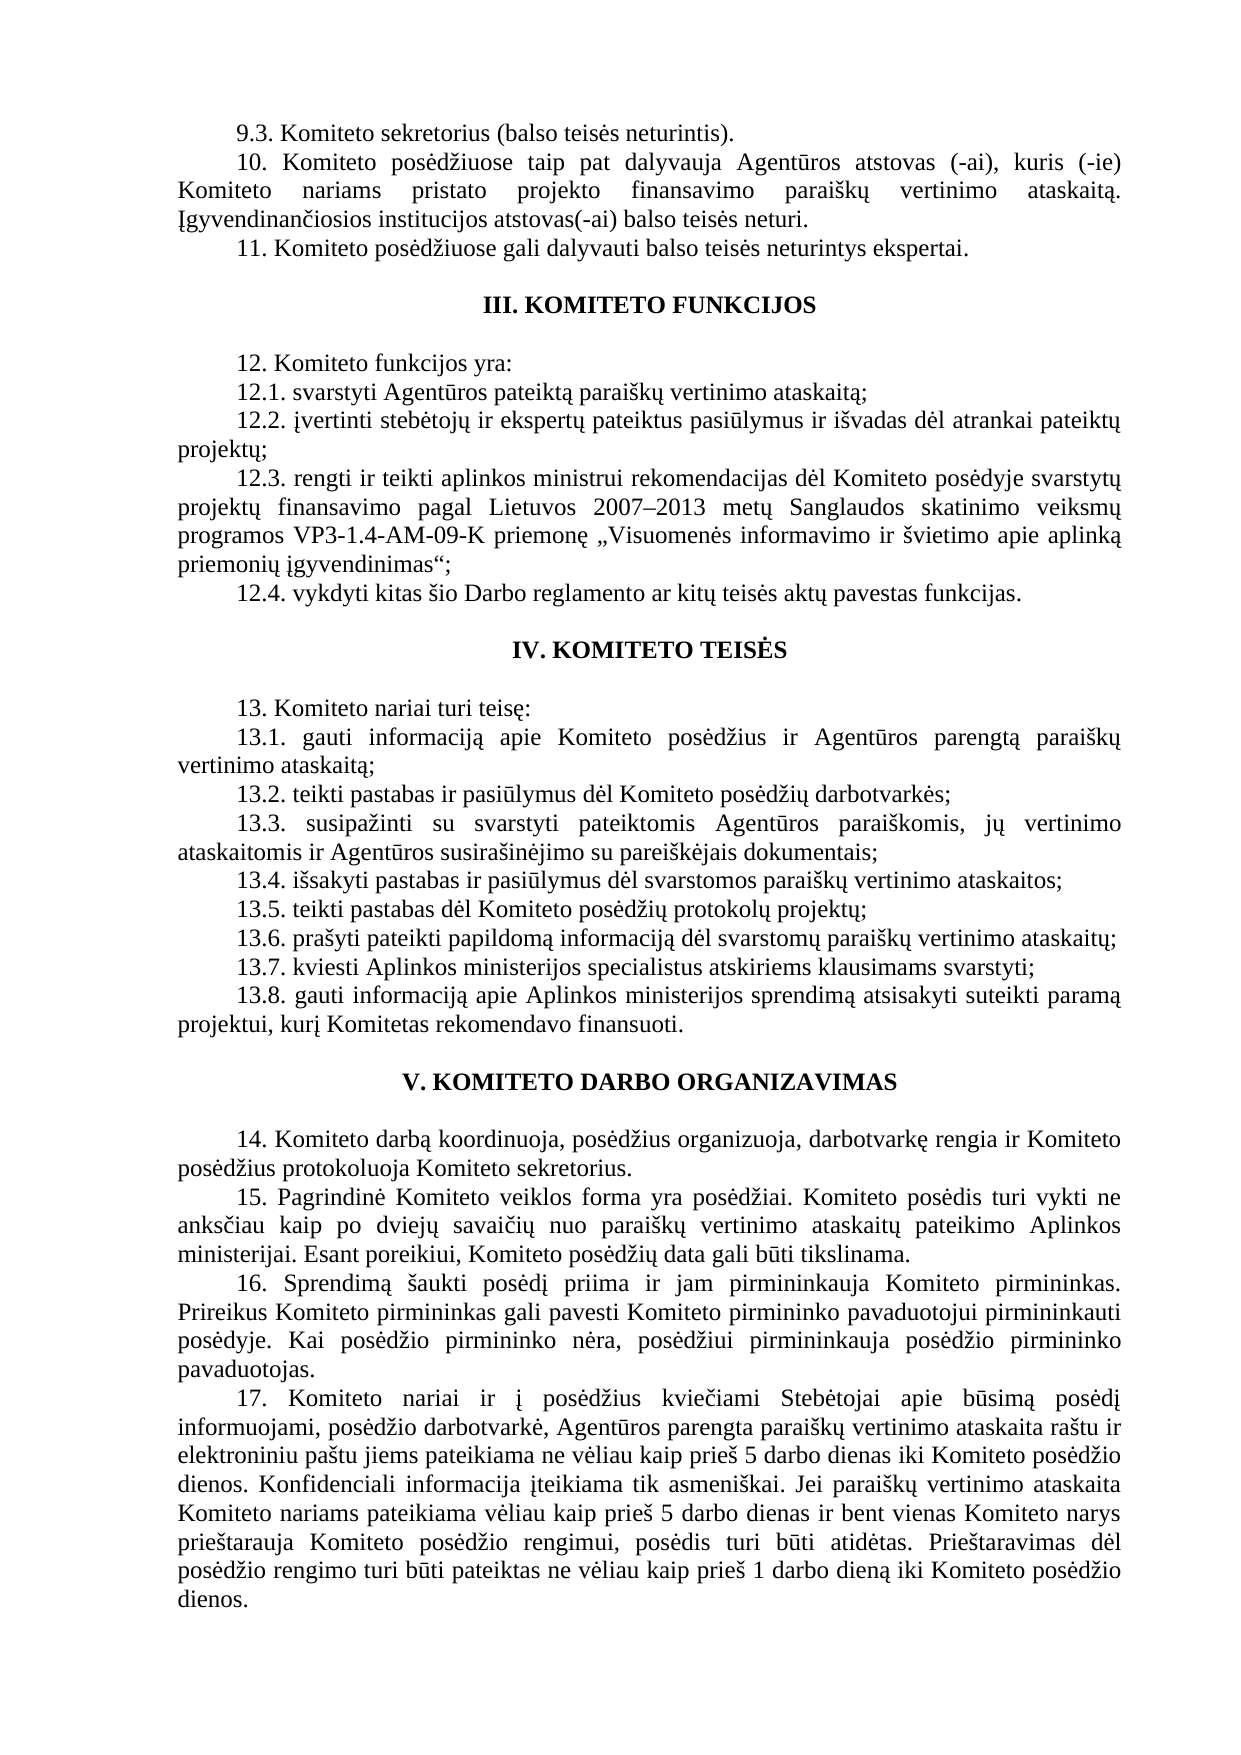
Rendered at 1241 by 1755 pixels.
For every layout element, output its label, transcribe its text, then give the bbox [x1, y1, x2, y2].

text 12. Komiteto funkcijos yra: [177, 348, 1122, 377]
text 9.3. Komiteto sekretorius (balso teisės neturintis). [177, 118, 1122, 147]
text 11. Komiteto posėdžiuose gali dalyvauti balso teisės neturintys ekspertai. [177, 233, 1122, 262]
text 16. Sprendimą šaukti posėdį priima ir jam pirmininkauja Komiteto pirmininkas. Prireikus Komiteto pirmininkas gali pavesti Komiteto pirmininko pavaduotojui pirmininkauti posėdyje. Kai posėdžio pirmininko nėra, posėdžiui pirmininkauja posėdžio pirmininko pavaduotojas. [177, 1268, 1122, 1383]
text 10. Komiteto posėdžiuose taip pat dalyvauja Agentūros atstovas (-ai), kuris (-ie) Komiteto nariams pristato projekto finansavimo paraiškų vertinimo ataskaitą. Įgyvendinančiosios institucijos atstovas(-ai) balso teisės neturi. [177, 147, 1122, 233]
text 13.7. kviesti Aplinkos ministerijos specialistus atskiriems klausimams svarstyti; [177, 952, 1122, 981]
text 13.6. prašyti pateikti papildomą informaciją dėl svarstomų paraiškų vertinimo ataskaitų; [177, 923, 1122, 952]
text 17. Komiteto nariai ir į posėdžius kviečiami Stebėtojai apie būsimą posėdį informuojami, posėdžio darbotvarkė, Agentūros parengta paraiškų vertinimo ataskaita raštu ir elektroniniu paštu jiems pateikiama ne vėliau kaip prieš 5 darbo dienas iki Komiteto posėdžio dienos. Konfidenciali informacija įteikiama tik asmeniškai. Jei paraiškų vertinimo ataskaita Komiteto nariams pateikiama vėliau kaip prieš 5 darbo dienas ir bent vienas Komiteto narys prieštarauja Komiteto posėdžio rengimui, posėdis turi būti atidėtas. Prieštaravimas dėl posėdžio rengimo turi būti pateiktas ne vėliau kaip prieš 1 darbo dieną iki Komiteto posėdžio dienos. [177, 1383, 1122, 1613]
text 13. Komiteto nariai turi teisę: [177, 693, 1122, 722]
text 13.4. išsakyti pastabas ir pasiūlymus dėl svarstomos paraiškų vertinimo ataskaitos; [177, 866, 1122, 894]
text 12.4. vykdyti kitas šio Darbo reglamento ar kitų teisės aktų pavestas funkcijas. [177, 578, 1122, 607]
text V. KOMITETO DARBO ORGANIZAVIMAS [177, 1067, 1122, 1096]
text 13.3. susipažinti su svarstyti pateiktomis Agentūros paraiškomis, jų vertinimo ataskaitomis ir Agentūros susirašinėjimo su pareiškėjais dokumentais; [177, 808, 1122, 866]
text 13.5. teikti pastabas dėl Komiteto posėdžių protokolų projektų; [177, 894, 1122, 923]
text 12.2. įvertinti stebėtojų ir ekspertų pateiktus pasiūlymus ir išvadas dėl atrankai pateiktų projektų; [177, 406, 1122, 463]
text IV. KOMITETO TEISĖS [177, 636, 1122, 664]
text 13.1. gauti informaciją apie Komiteto posėdžius ir Agentūros parengtą paraiškų vertinimo ataskaitą; [177, 722, 1122, 779]
text 12.1. svarstyti Agentūros pateiktą paraiškų vertinimo ataskaitą; [177, 377, 1122, 406]
text 14. Komiteto darbą koordinuoja, posėdžius organizuoja, darbotvarkę rengia ir Komiteto posėdžius protokoluoja Komiteto sekretorius. [177, 1124, 1122, 1182]
text 12.3. rengti ir teikti aplinkos ministrui rekomendacijas dėl Komiteto posėdyje svarstytų projektų finansavimo pagal Lietuvos 2007–2013 metų Sanglaudos skatinimo veiksmų programos VP3-1.4-AM-09-K priemonę „Visuomenės informavimo ir švietimo apie aplinką priemonių įgyvendinimas“; [177, 463, 1122, 578]
text 13.8. gauti informaciją apie Aplinkos ministerijos sprendimą atsisakyti suteikti paramą projektui, kurį Komitetas rekomendavo finansuoti. [177, 981, 1122, 1038]
text 13.2. teikti pastabas ir pasiūlymus dėl Komiteto posėdžių darbotvarkės; [177, 779, 1122, 808]
text III. KOMITETO FUNKCIJOS [177, 291, 1122, 319]
text 15. Pagrindinė Komiteto veiklos forma yra posėdžiai. Komiteto posėdis turi vykti ne anksčiau kaip po dviejų savaičių nuo paraiškų vertinimo ataskaitų pateikimo Aplinkos ministerijai. Esant poreikiui, Komiteto posėdžių data gali būti tikslinama. [177, 1182, 1122, 1268]
